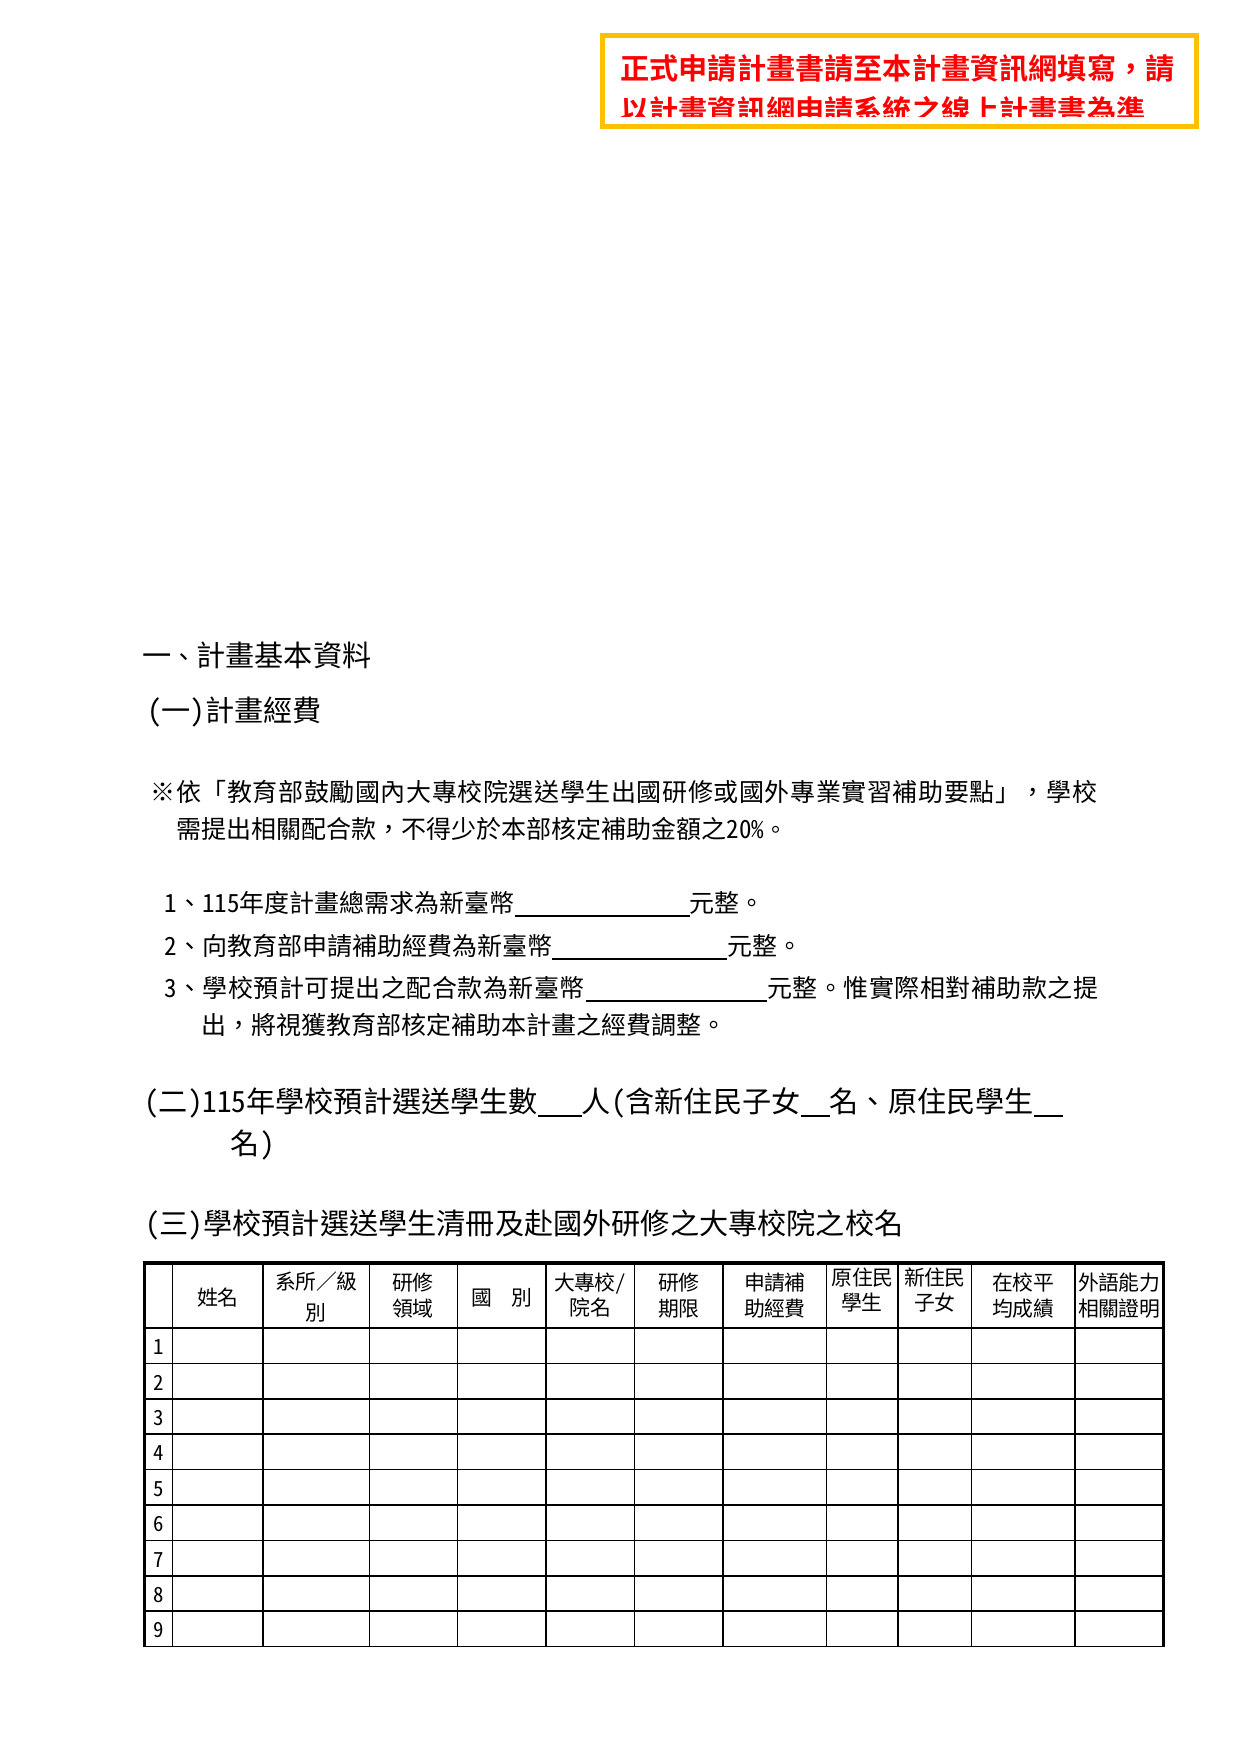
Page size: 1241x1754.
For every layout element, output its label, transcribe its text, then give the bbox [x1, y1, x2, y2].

table_cell [1076, 1364, 1162, 1398]
table_cell 5 [146, 1470, 172, 1504]
table_cell [1076, 1577, 1162, 1610]
table_cell [635, 1329, 722, 1362]
table_cell [264, 1612, 369, 1646]
table_cell 4 [146, 1435, 172, 1469]
table_cell [173, 1541, 262, 1575]
table_cell 1 [146, 1329, 172, 1362]
table_cell [899, 1364, 971, 1398]
table_cell [1076, 1400, 1162, 1433]
table_cell [972, 1364, 1074, 1398]
table_cell [724, 1541, 826, 1575]
table_cell [827, 1612, 897, 1646]
table_header 國 別 [458, 1265, 545, 1327]
table_header 在校平 均成績 [972, 1265, 1074, 1327]
table_cell [458, 1435, 545, 1469]
table_header 原住民學生 [827, 1265, 897, 1327]
text 3、學校預計可提出之配合款為新臺幣 元整。惟實際相對補助款之提出，將視獲教育部核定補助本計畫之經費調整。 [164, 963, 1098, 1042]
table_cell [899, 1470, 971, 1504]
table_cell [899, 1612, 971, 1646]
table_cell 7 [146, 1541, 172, 1575]
table_cell [458, 1577, 545, 1610]
table_cell [635, 1364, 722, 1398]
table_cell [899, 1577, 971, 1610]
table_cell [724, 1577, 826, 1610]
table_cell [370, 1577, 457, 1610]
table_cell [827, 1541, 897, 1575]
table_header 研修 領域 [370, 1265, 457, 1327]
table_cell 6 [146, 1506, 172, 1539]
table_cell [173, 1400, 262, 1433]
table_cell [899, 1541, 971, 1575]
table_cell [724, 1364, 826, 1398]
table_header 姓名 [173, 1265, 262, 1327]
table_cell [264, 1400, 369, 1433]
table_cell [827, 1400, 897, 1433]
table_header 申請補 助經費 [724, 1265, 826, 1327]
table_cell [458, 1470, 545, 1504]
table_cell [635, 1400, 722, 1433]
table_cell 3 [146, 1400, 172, 1433]
table_cell [458, 1506, 545, 1539]
table_cell [370, 1470, 457, 1504]
table_cell [899, 1400, 971, 1433]
table_cell [1076, 1329, 1162, 1362]
table_cell [827, 1506, 897, 1539]
table_cell [724, 1470, 826, 1504]
table_cell [1076, 1506, 1162, 1539]
table_cell [547, 1541, 634, 1575]
table_cell [972, 1577, 1074, 1610]
table_cell [972, 1329, 1074, 1362]
table_cell [264, 1577, 369, 1610]
table_cell [458, 1329, 545, 1362]
table_cell [972, 1435, 1074, 1469]
table_cell [547, 1506, 634, 1539]
table_cell [724, 1329, 826, 1362]
table_cell [173, 1470, 262, 1504]
table_cell [547, 1400, 634, 1433]
text (三)學校預計選送學生清冊及赴國外研修之大專校院之校名 [57, 1200, 1098, 1243]
table_cell [724, 1435, 826, 1469]
table_cell 2 [146, 1364, 172, 1398]
table_cell [972, 1400, 1074, 1433]
table_cell [547, 1612, 634, 1646]
table_cell [547, 1435, 634, 1469]
table_cell [547, 1329, 634, 1362]
table_header 研修 期限 [635, 1265, 722, 1327]
table_cell [547, 1577, 634, 1610]
table_cell [972, 1541, 1074, 1575]
table_cell [370, 1435, 457, 1469]
table_cell [173, 1506, 262, 1539]
table_cell [264, 1506, 369, 1539]
table_cell [1076, 1612, 1162, 1646]
text 一、計畫基本資料 [142, 632, 1098, 675]
table_cell [264, 1470, 369, 1504]
table_cell [370, 1506, 457, 1539]
table_cell [1076, 1541, 1162, 1575]
text 1、115年度計畫總需求為新臺幣 元整。 [113, 879, 1098, 921]
table_cell [264, 1435, 369, 1469]
table_cell [635, 1577, 722, 1610]
table_cell [899, 1329, 971, 1362]
table_cell [635, 1541, 722, 1575]
table_header [146, 1265, 172, 1327]
table_header 外語能力 相關證明 [1076, 1265, 1162, 1327]
table_cell [173, 1364, 262, 1398]
table_cell [635, 1470, 722, 1504]
table_cell [173, 1612, 262, 1646]
table_cell [458, 1364, 545, 1398]
table_cell [827, 1364, 897, 1398]
table_cell 8 [146, 1577, 172, 1610]
table_cell [1076, 1470, 1162, 1504]
text 2、向教育部申請補助經費為新臺幣 元整。 [148, 921, 1098, 963]
text (二)115年學校預計選送學生數 人(含新住民子女 名、原住民學生 名) [57, 1078, 1098, 1163]
table_cell [1076, 1435, 1162, 1469]
table_cell [547, 1470, 634, 1504]
table_cell [827, 1577, 897, 1610]
table_cell [173, 1577, 262, 1610]
table_header 大專校/院名 [547, 1265, 634, 1327]
table_cell [724, 1612, 826, 1646]
table_cell [972, 1612, 1074, 1646]
table_cell [370, 1329, 457, 1362]
table_cell [370, 1612, 457, 1646]
table_cell [899, 1506, 971, 1539]
table_cell [724, 1506, 826, 1539]
table_cell [635, 1612, 722, 1646]
table_cell [724, 1400, 826, 1433]
table_cell [547, 1364, 634, 1398]
table_cell [264, 1364, 369, 1398]
table_cell [827, 1435, 897, 1469]
table_cell [972, 1470, 1074, 1504]
table_header 新住民子女 [899, 1265, 971, 1327]
text ※依「教育部鼓勵國內大專校院選送學生出國研修或國外專業實習補助要點」，學校需提出相關配合款，不得少於本部核定補助金額之20%。 [91, 767, 1098, 846]
table_cell [827, 1329, 897, 1362]
table_cell [635, 1435, 722, 1469]
table_cell [458, 1541, 545, 1575]
table_cell [370, 1541, 457, 1575]
table_cell [173, 1329, 262, 1362]
table_cell [370, 1364, 457, 1398]
table_cell [827, 1470, 897, 1504]
table_cell [264, 1329, 369, 1362]
table_cell [899, 1435, 971, 1469]
table_cell [458, 1400, 545, 1433]
table_cell [635, 1506, 722, 1539]
table_header 系所／級別 [264, 1265, 369, 1327]
table_cell [458, 1612, 545, 1646]
table_cell [370, 1400, 457, 1433]
table_cell [264, 1541, 369, 1575]
table_cell 9 [146, 1612, 172, 1646]
text (一)計畫經費 [59, 687, 1098, 730]
table_cell [972, 1506, 1074, 1539]
table_cell [173, 1435, 262, 1469]
